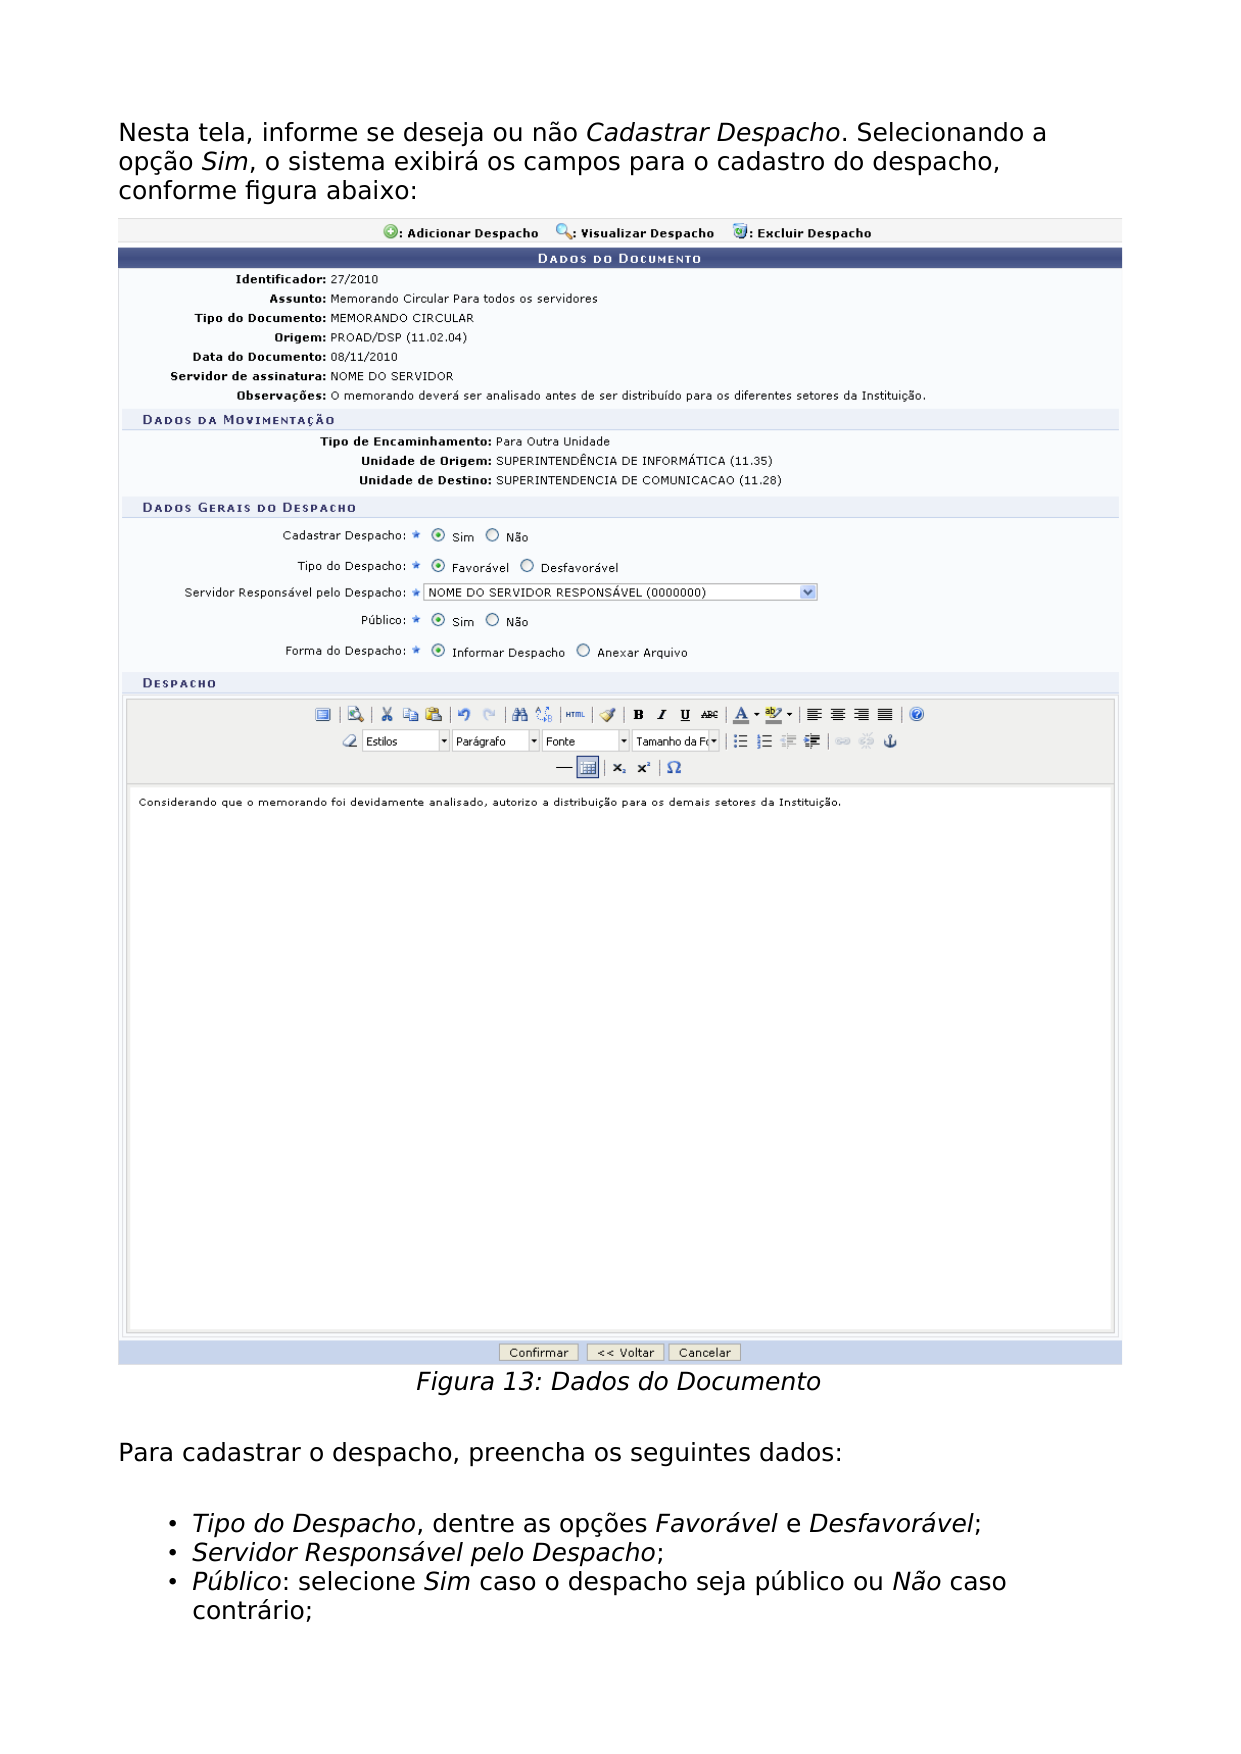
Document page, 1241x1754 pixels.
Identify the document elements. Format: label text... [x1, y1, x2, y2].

list Público: selecione Sim caso o despacho seja público ou Não caso contrário; [177, 1567, 1122, 1626]
text Para cadastrar o despacho, preencha os seguintes dados: [118, 1438, 1122, 1467]
list Tipo do Despacho, dentre as opções Favorável e Desfavorável; [177, 1509, 1122, 1538]
list Servidor Responsável pelo Despacho; [177, 1538, 1122, 1567]
text Figura 13: Dados do Documento [118, 1367, 1122, 1396]
picture [118, 218, 1123, 1367]
text Nesta tela, informe se deseja ou não Cadastrar Despacho. Selecionando a opção Sim, o sistema exibirá os campos para o cadastro do despacho, conforme figura abaixo: [118, 118, 1122, 206]
